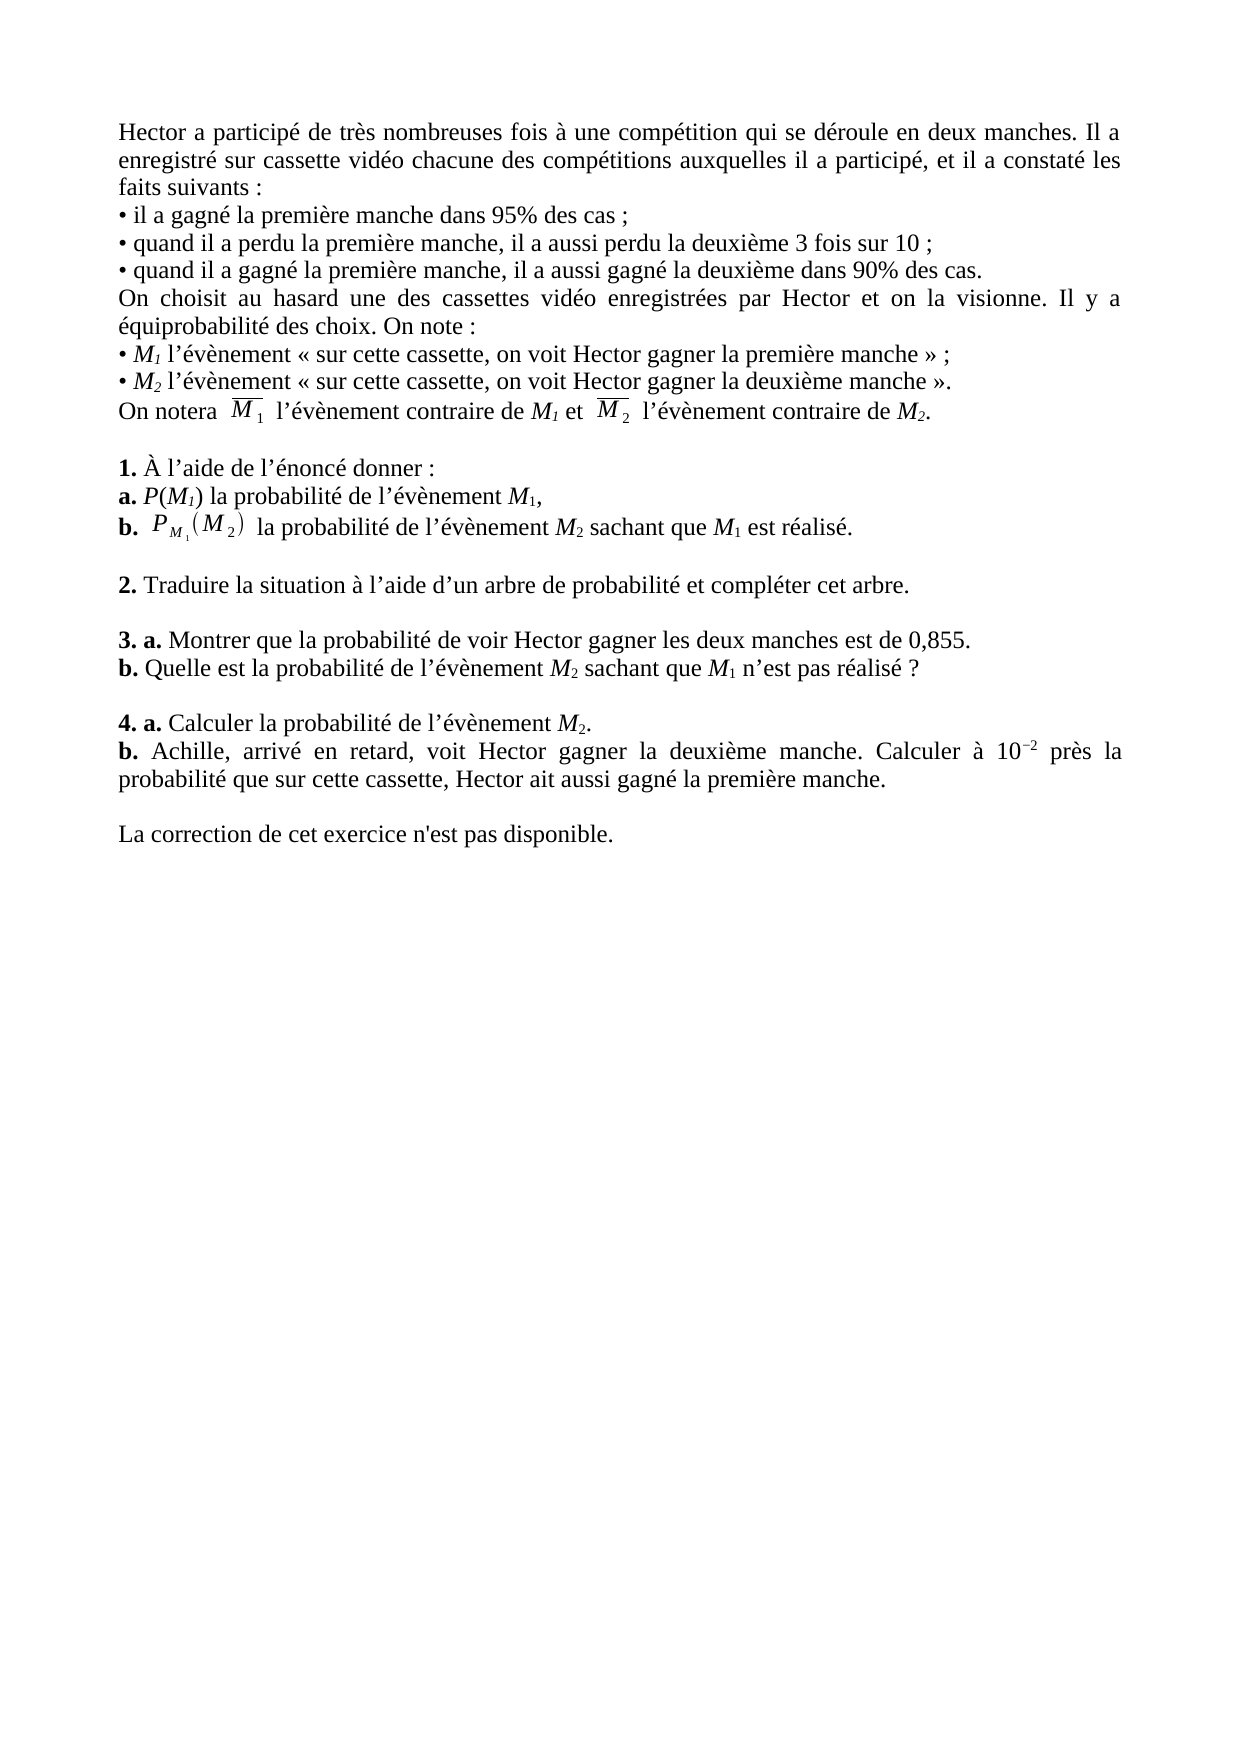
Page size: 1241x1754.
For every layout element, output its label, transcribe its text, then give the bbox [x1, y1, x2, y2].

text 1. À l’aide de l’énoncé donner : [118, 454, 1122, 482]
text On choisit au hasard une des cassettes vidéo enregistrées par Hector et on la visionne. Il y a équiprobabilité des choix. On note : [118, 284, 1122, 340]
text Hector a participé de très nombreuses fois à une compétition qui se déroule en deux manches. Il a enregistré sur cassette vidéo chacune des compétitions auxquelles il a participé, et il a constaté les faits suivants : [118, 118, 1122, 201]
text 4. a. Calculer la probabilité de l’évènement M2. [118, 709, 1122, 737]
text • quand il a gagné la première manche, il a aussi gagné la deuxième dans 90% des cas. [118, 257, 1122, 284]
text b. Achille, arrivé en retard, voit Hector gagner la deuxième manche. Calculer à 10−2 près la probabilité que sur cette cassette, Hector ait aussi gagné la première manche. [118, 737, 1122, 793]
text • M2 l’évènement « sur cette cassette, on voit Hector gagner la deuxième manche ». [118, 367, 1122, 395]
text 2. Traduire la situation à l’aide d’un arbre de probabilité et compléter cet arbre. [118, 571, 1122, 599]
text • M1 l’évènement « sur cette cassette, on voit Hector gagner la première manche » ; [118, 340, 1122, 367]
text 3. a. Montrer que la probabilité de voir Hector gagner les deux manches est de 0,855. [118, 626, 1122, 654]
text On notera l’évènement contraire de M1 et l’évènement contraire de M2. [118, 395, 1122, 427]
text • quand il a perdu la première manche, il a aussi perdu la deuxième 3 fois sur 10 ; [118, 229, 1122, 257]
text b. Quelle est la probabilité de l’évènement M2 sachant que M1 n’est pas réalisé ? [118, 654, 1122, 682]
text a. P(M1) la probabilité de l’évènement M1, [118, 482, 1122, 510]
text La correction de cet exercice n'est pas disponible. [118, 820, 1122, 848]
text b. la probabilité de l’évènement M2 sachant que M1 est réalisé. [118, 510, 1122, 543]
text • il a gagné la première manche dans 95% des cas ; [118, 201, 1122, 229]
